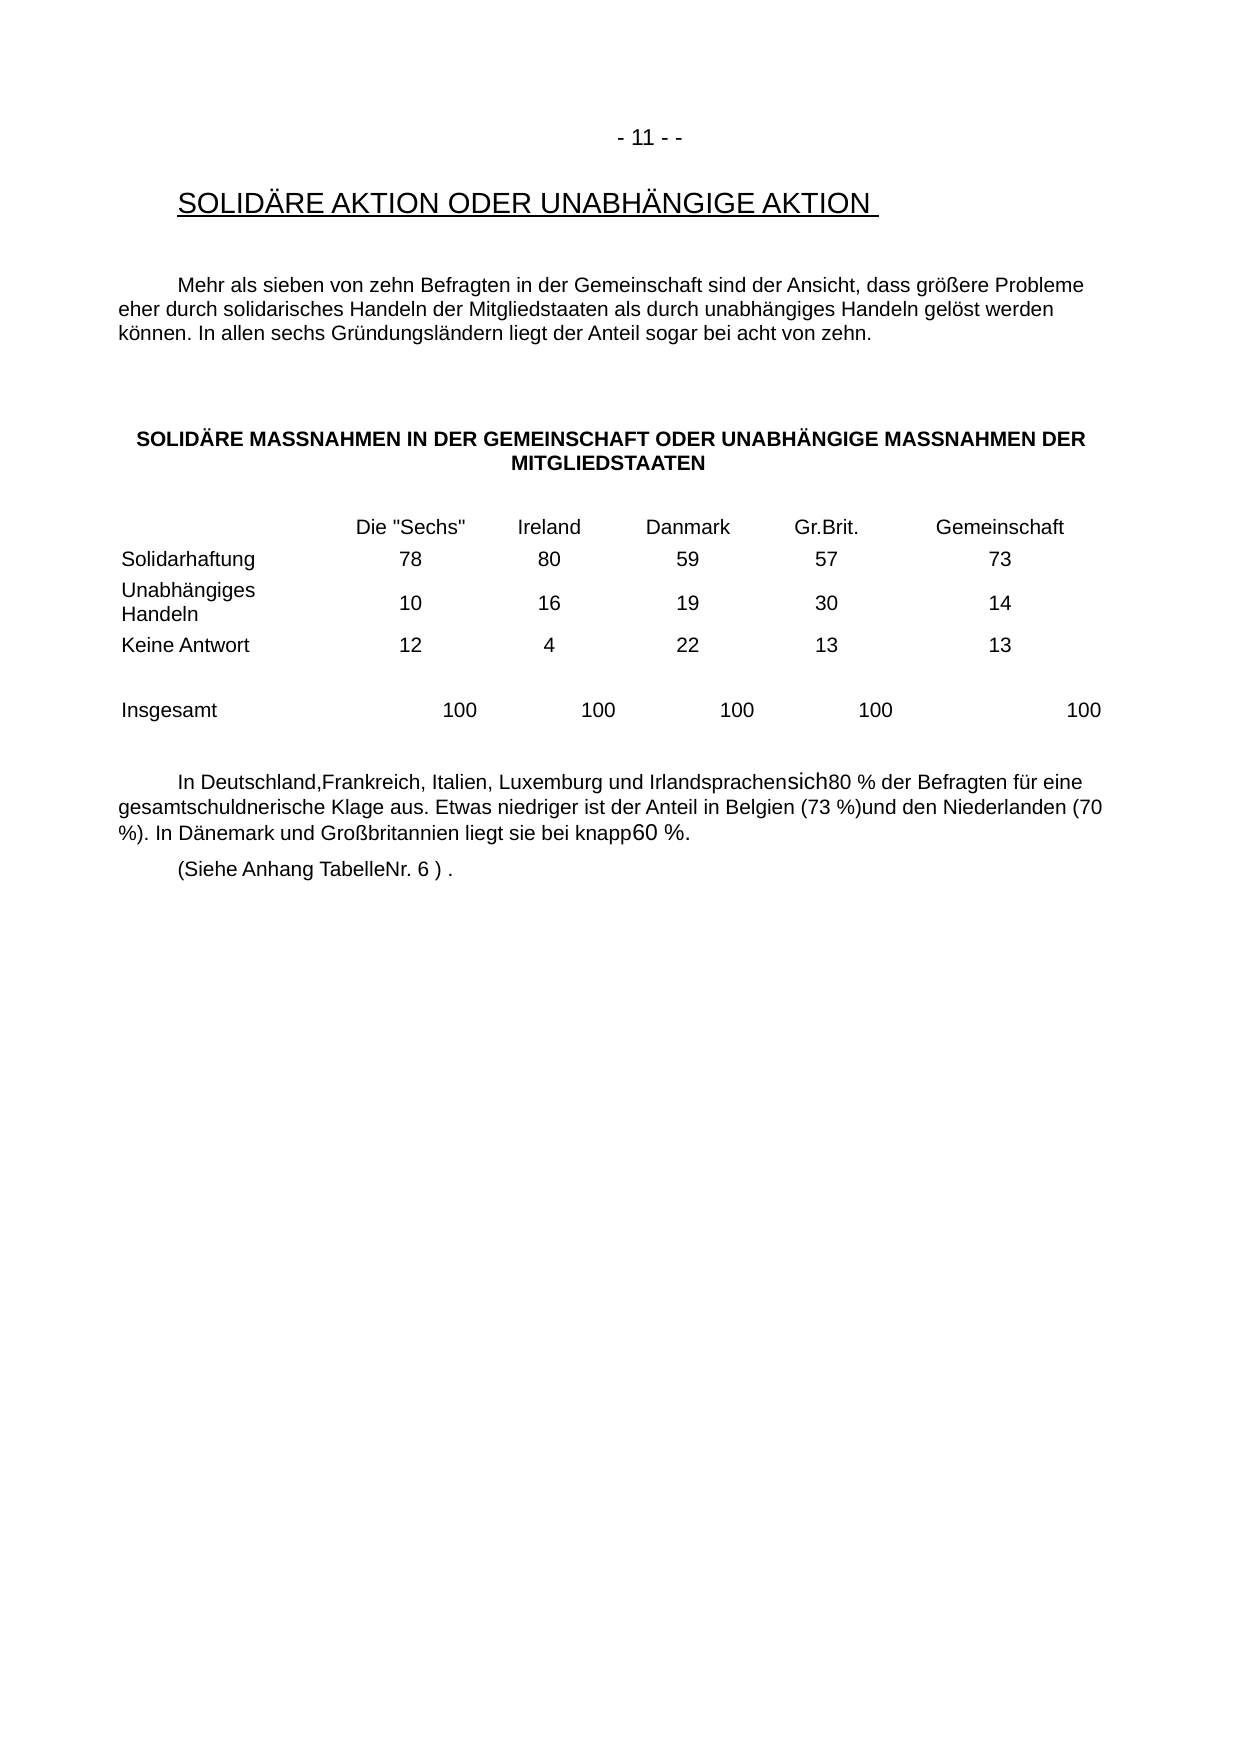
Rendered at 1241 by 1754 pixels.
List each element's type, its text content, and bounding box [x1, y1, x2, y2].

table_cell 19 [619, 575, 757, 629]
table_cell 100 [619, 694, 757, 726]
subtitle SOLIDÄRE AKTION ODER UNABHÄNGIGE AKTION [118, 186, 1122, 219]
table_cell 13 [896, 629, 1104, 662]
table_cell Unabhängiges Handeln [118, 575, 341, 629]
table_cell [619, 662, 757, 694]
table_cell [341, 662, 480, 694]
table_cell 59 [619, 543, 757, 575]
table_cell [341, 478, 480, 511]
table_cell [896, 478, 1104, 511]
table_cell 12 [341, 629, 480, 662]
table_cell [118, 511, 341, 543]
table_cell 4 [480, 629, 618, 662]
table_cell Die "Sechs" [341, 511, 480, 543]
text (Siehe Anhang TabelleNr. 6 ) . [118, 857, 1122, 881]
table_cell [118, 478, 341, 511]
table_cell 14 [896, 575, 1104, 629]
table_cell [480, 662, 618, 694]
table_cell Danmark [619, 511, 757, 543]
table_cell [757, 478, 896, 511]
table_cell 78 [341, 543, 480, 575]
table_cell 100 [480, 694, 618, 726]
table_cell Gemeinschaft [896, 511, 1104, 543]
table_cell 57 [757, 543, 896, 575]
text Mehr als sieben von zehn Befragten in der Gemeinschaft sind der Ansicht, dass größere Probleme eher durch solidarisches Handeln der Mitgliedstaaten als durch unabhängiges Handeln gelöst werden können. In allen sechs Gründungsländern liegt der Anteil sogar bei acht von zehn. [118, 273, 1122, 345]
table_cell 13 [757, 629, 896, 662]
text In Deutschland,Frankreich, Italien, Luxemburg und Irlandsprachensich80 % der Befragten für eine gesamtschuldnerische Klage aus. Etwas niedriger ist der Anteil in Belgien (73 %)und den Niederlanden (70 %). In Dänemark und Großbritannien liegt sie bei knapp60 %. [118, 768, 1122, 845]
table_cell 100 [341, 694, 480, 726]
table_cell 10 [341, 575, 480, 629]
table_cell [118, 662, 341, 694]
table_cell 80 [480, 543, 618, 575]
table_cell Insgesamt [118, 694, 341, 726]
table_cell Solidarhaftung [118, 543, 341, 575]
table_cell 30 [757, 575, 896, 629]
table_cell Ireland [480, 511, 618, 543]
table_cell [896, 662, 1104, 694]
table_cell 73 [896, 543, 1104, 575]
table_cell 22 [619, 629, 757, 662]
table_cell 100 [757, 694, 896, 726]
table_header SOLIDÄRE MASSNAHMEN IN DER GEMEINSCHAFT ODER UNABHÄNGIGE MASSNAHMEN DER MITGLIEDSTAATEN [118, 423, 1104, 478]
table_cell 16 [480, 575, 618, 629]
table_cell Gr.Brit. [757, 511, 896, 543]
table_cell Keine Antwort [118, 629, 341, 662]
table_cell [480, 478, 618, 511]
table_cell [619, 478, 757, 511]
table_cell 100 [896, 694, 1104, 726]
table_cell [757, 662, 896, 694]
